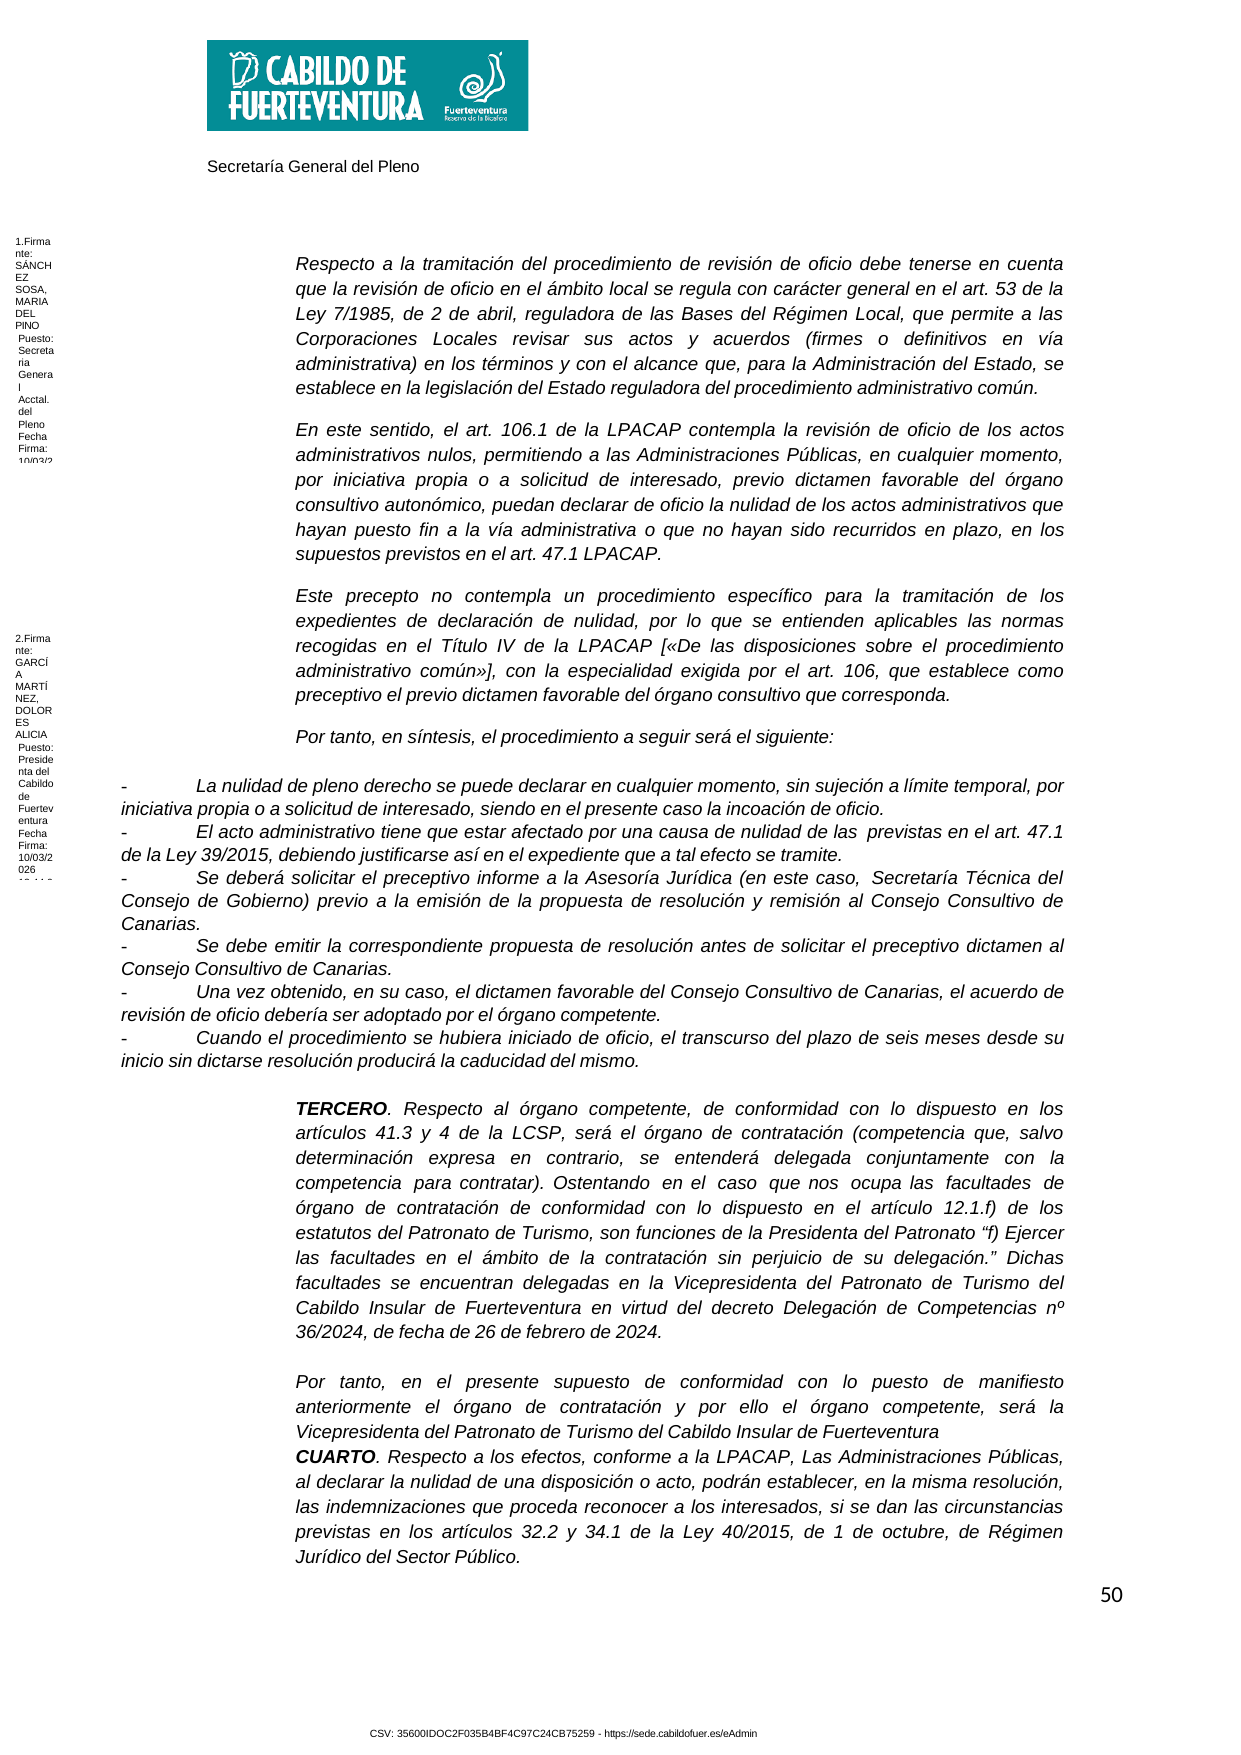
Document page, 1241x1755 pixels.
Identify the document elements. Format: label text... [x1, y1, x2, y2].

text Por tanto, en síntesis, el procedimiento a seguir será el siguiente: [295, 726, 1180, 748]
text Este precepto no contempla un procedimiento específico para la tramitación de los expedientes de declaración de nulidad, por lo que se entienden aplicables las normas recogidas en el Título IV de la LPACAP [«De las disposiciones sobre el procedimiento administrativo común»], con la especialidad exigida por el art. 106, que establece como preceptivo el previo dictamen favorable del órgano consultivo que corresponda. [295, 585, 1064, 706]
text Puesto: Presidenta del Cabildo de Fuerteventura Fecha Firma: 10/03/2026 12:44:04 [18, 741, 54, 879]
list Una vez obtenido, en su caso, el dictamen favorable del Consejo Consultivo de Canarias, el acuerdo de revisión de oficio debería ser adoptado por el órgano competente. [121, 981, 1064, 1025]
list Cuando el procedimiento se hubiera iniciado de oficio, el transcurso del plazo de seis meses desde su inicio sin dictarse resolución producirá la caducidad del mismo. [121, 1027, 1064, 1071]
text Por tanto, en el presente supuesto de conformidad con lo puesto de manifiesto anteriormente el órgano de contratación y por ello el órgano competente, será la Vicepresidenta del Patronato de Turismo del Cabildo Insular de Fuerteventura [295, 1371, 1064, 1442]
text Puesto: Secretaria General Acctal. del Pleno Fecha Firma: 10/03/2026 11:54:49 [18, 332, 54, 463]
text En este sentido, el art. 106.1 de la LPACAP contempla la revisión de oficio de los actos administrativos nulos, permitiendo a las Administraciones Públicas, en cualquier momento, por iniciativa propia o a solicitud de interesado, previo dictamen favorable del órgano consultivo autonómico, puedan declarar de oficio la nulidad de los actos administrativos que hayan puesto fin a la vía administrativa o que no hayan sido recurridos en plazo, en los supuestos previstos en el art. 47.1 LPACAP. [295, 419, 1064, 565]
text CUARTO. Respecto a los efectos, conforme a la LPACAP, Las Administraciones Públicas, al declarar la nulidad de una disposición o acto, podrán establecer, en la misma resolución, las indemnizaciones que proceda reconocer a los interesados, si se dan las circunstancias previstas en los artículos 32.2 y 34.1 de la Ley 40/2015, de 1 de octubre, de Régimen Jurídico del Sector Público. [295, 1446, 1064, 1567]
subtitle 50 [121, 1581, 1123, 1609]
text TERCERO. Respecto al órgano competente, de conformidad con lo dispuesto en los artículos 41.3 y 4 de la LCSP, será el órgano de contratación (competencia que, salvo determinación expresa en contrario, se entenderá delegada conjuntamente con la competencia para contratar). Ostentando en el caso que nos ocupa las facultades de órgano de contratación de conformidad con lo dispuesto en el artículo 12.1.f) de los estatutos del Patronato de Turismo, son funciones de la Presidenta del Patronato “f) Ejercer las facultades en el ámbito de la contratación sin perjuicio de su delegación.” Dichas facultades se encuentran delegadas en la Vicepresidenta del Patronato de Turismo del Cabildo Insular de Fuerteventura en virtud del decreto Delegación de Competencias nº 36/2024, de fecha de 26 de febrero de 2024. [295, 1097, 1064, 1343]
text 1.Firmante: SÁNCHEZ SOSA,MARIA DEL PINO [15, 236, 54, 332]
list El acto administrativo tiene que estar afectado por una causa de nulidad de las previstas en el art. 47.1 de la Ley 39/2015, debiendo justificarse así en el expediente que a tal efecto se tramite. [121, 821, 1064, 865]
list La nulidad de pleno derecho se puede declarar en cualquier momento, sin sujeción a límite temporal, por iniciativa propia o a solicitud de interesado, siendo en el presente caso la incoación de oficio. [121, 775, 1064, 820]
list Se debe emitir la correspondiente propuesta de resolución antes de solicitar el preceptivo dictamen al Consejo Consultivo de Canarias. [121, 935, 1064, 979]
text Respecto a la tramitación del procedimiento de revisión de oficio debe tenerse en cuenta que la revisión de oficio en el ámbito local se regula con carácter general en el art. 53 de la Ley 7/1985, de 2 de abril, reguladora de las Bases del Régimen Local, que permite a las Corporaciones Locales revisar sus actos y acuerdos (firmes o definitivos en vía administrativa) en los términos y con el alcance que, para la Administración del Estado, se establece en la legislación del Estado reguladora del procedimiento administrativo común. [295, 253, 1064, 399]
text 2.Firmante: GARCÍA MARTÍNEZ, DOLORES ALICIA [15, 633, 54, 741]
list Se deberá solicitar el preceptivo informe a la Asesoría Jurídica (en este caso, Secretaría Técnica del Consejo de Gobierno) previo a la emisión de la propuesta de resolución y remisión al Consejo Consultivo de Canarias. [121, 867, 1064, 934]
